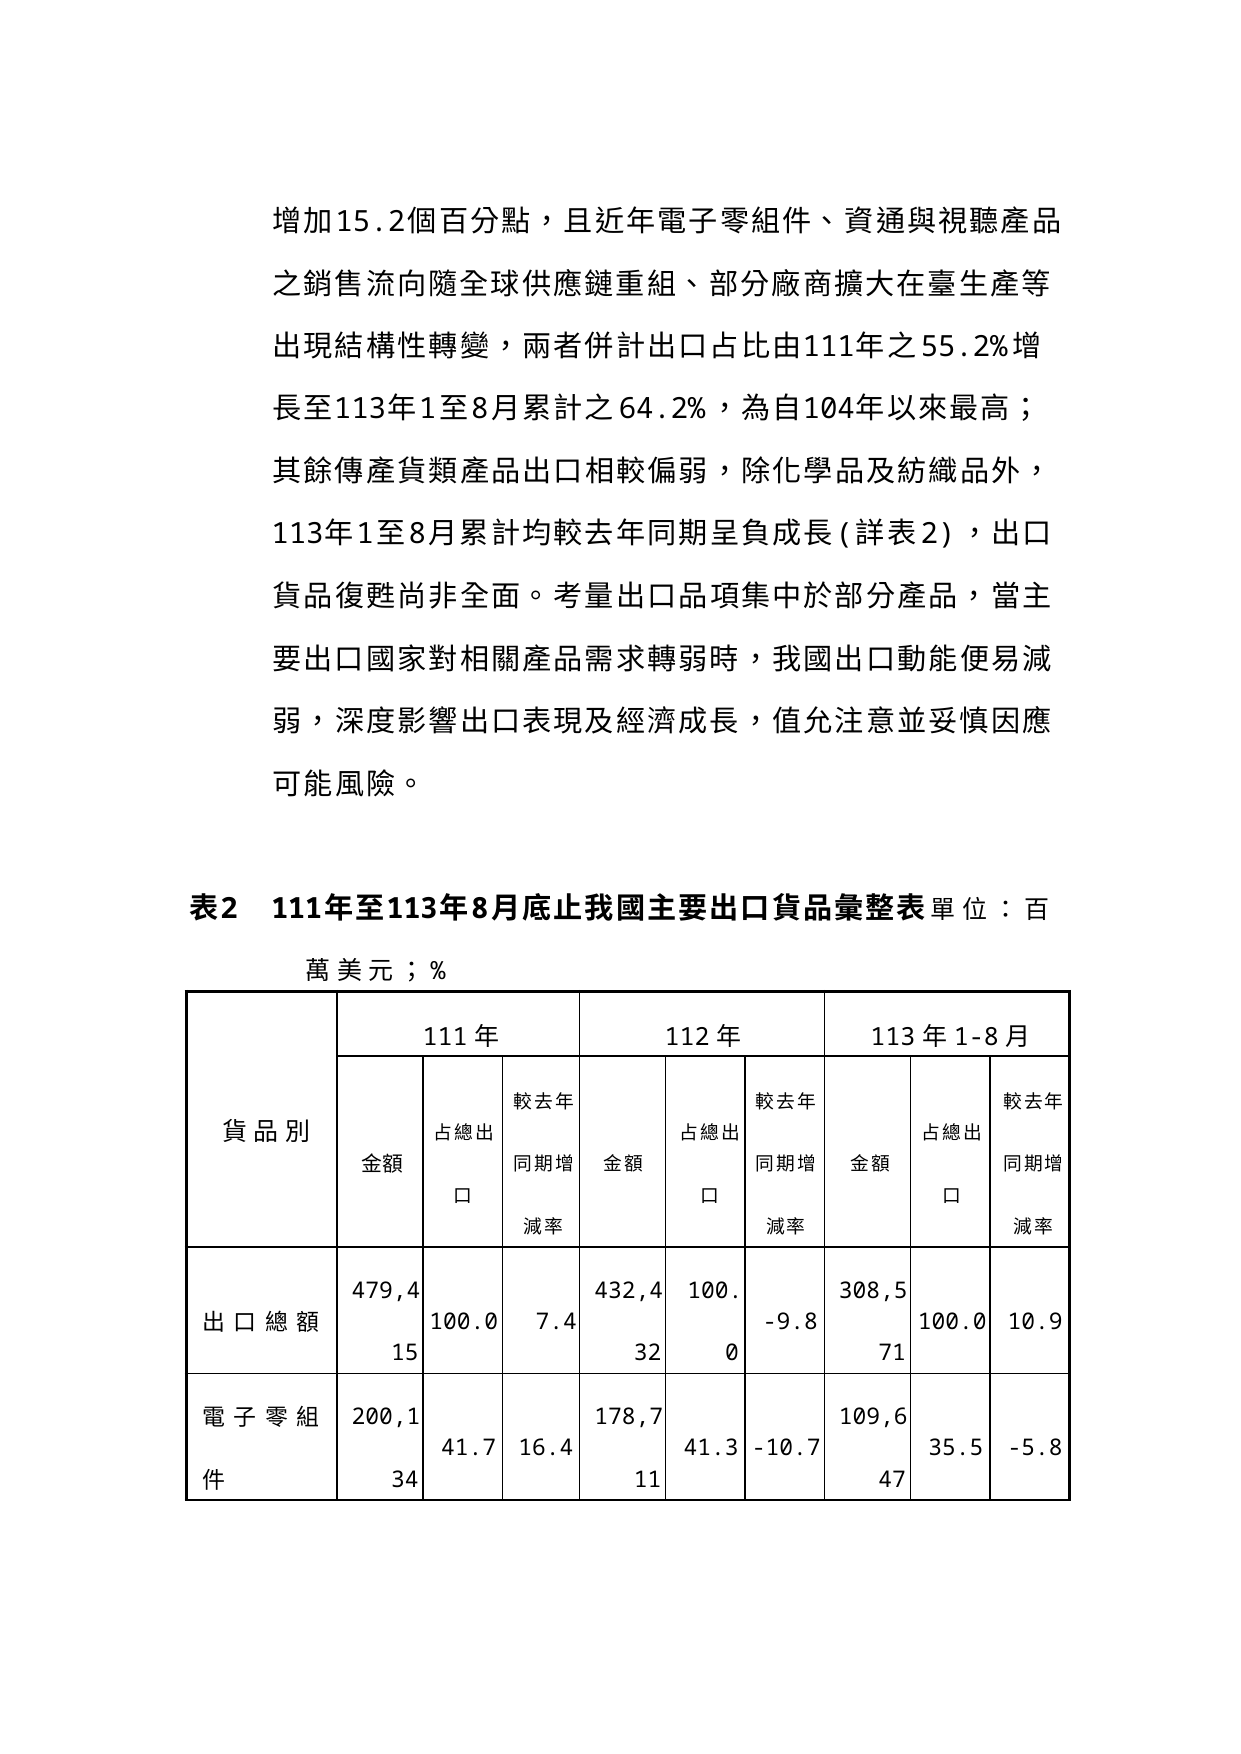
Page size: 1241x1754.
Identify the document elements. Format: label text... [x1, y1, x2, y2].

table_cell 金額 [825, 1057, 910, 1246]
table_cell 100.0 [424, 1248, 502, 1372]
table_cell 16.4 [503, 1374, 579, 1499]
table_header 113年1-8月 [825, 993, 1068, 1055]
table_cell 電子零組件 [188, 1374, 336, 1499]
table_header 貨品別 [188, 993, 336, 1246]
table_cell 200,134 [338, 1374, 422, 1499]
table_cell 較去年同期增減率 [991, 1057, 1068, 1246]
table_header 112年 [580, 993, 824, 1055]
table_cell 10.9 [991, 1248, 1068, 1372]
table_cell 109,647 [825, 1374, 910, 1499]
table_cell -10.7 [746, 1374, 824, 1499]
table_cell 出口總額 [188, 1248, 336, 1372]
table_cell 金額 [338, 1057, 422, 1246]
table_cell 較去年同期增減率 [503, 1057, 579, 1246]
table_cell 較去年同期增減率 [746, 1057, 824, 1246]
table_cell 100.0 [666, 1248, 744, 1372]
table_cell 100.0 [911, 1248, 989, 1372]
table_cell 479,415 [338, 1248, 422, 1372]
text 表2 111年至113年8月底止我國主要出口貨品彙整表單位：百萬美元；% [179, 865, 1063, 990]
text 增加15.2個百分點，且近年電子零組件、資通與視聽產品之銷售流向隨全球供應鏈重組、部分廠商擴大在臺生產等出現結構性轉變，兩者併計出口占比由111年之55.2%增長至113年1至8月累計之64.2%，為自104年以來最高；其餘傳產貨類產品出口相較偏弱，除化學品及紡織品外，113年1至8月累計均較去年同期呈負成長(詳表2)，出口貨品復甦尚非全面。考量出口品項集中於部分產品，當主要出口國家對相關產品需求轉弱時，我國出口動能便易減弱，深度影響出口表現及經濟成長，值允注意並妥慎因應可能風險。 [266, 177, 1063, 802]
table_cell 308,571 [825, 1248, 910, 1372]
table_cell 占總出口 [911, 1057, 989, 1246]
table_cell 占總出口 [424, 1057, 502, 1246]
table_cell -9.8 [746, 1248, 824, 1372]
table_header 111年 [338, 993, 579, 1055]
table_cell 41.7 [424, 1374, 502, 1499]
table_cell -5.8 [991, 1374, 1068, 1499]
table_cell 金額 [580, 1057, 665, 1246]
table_cell 432,432 [580, 1248, 665, 1372]
table_cell 7.4 [503, 1248, 579, 1372]
table_cell 178,711 [580, 1374, 665, 1499]
table_cell 41.3 [666, 1374, 744, 1499]
table_cell 35.5 [911, 1374, 989, 1499]
table_cell 占總出口 [666, 1057, 744, 1246]
